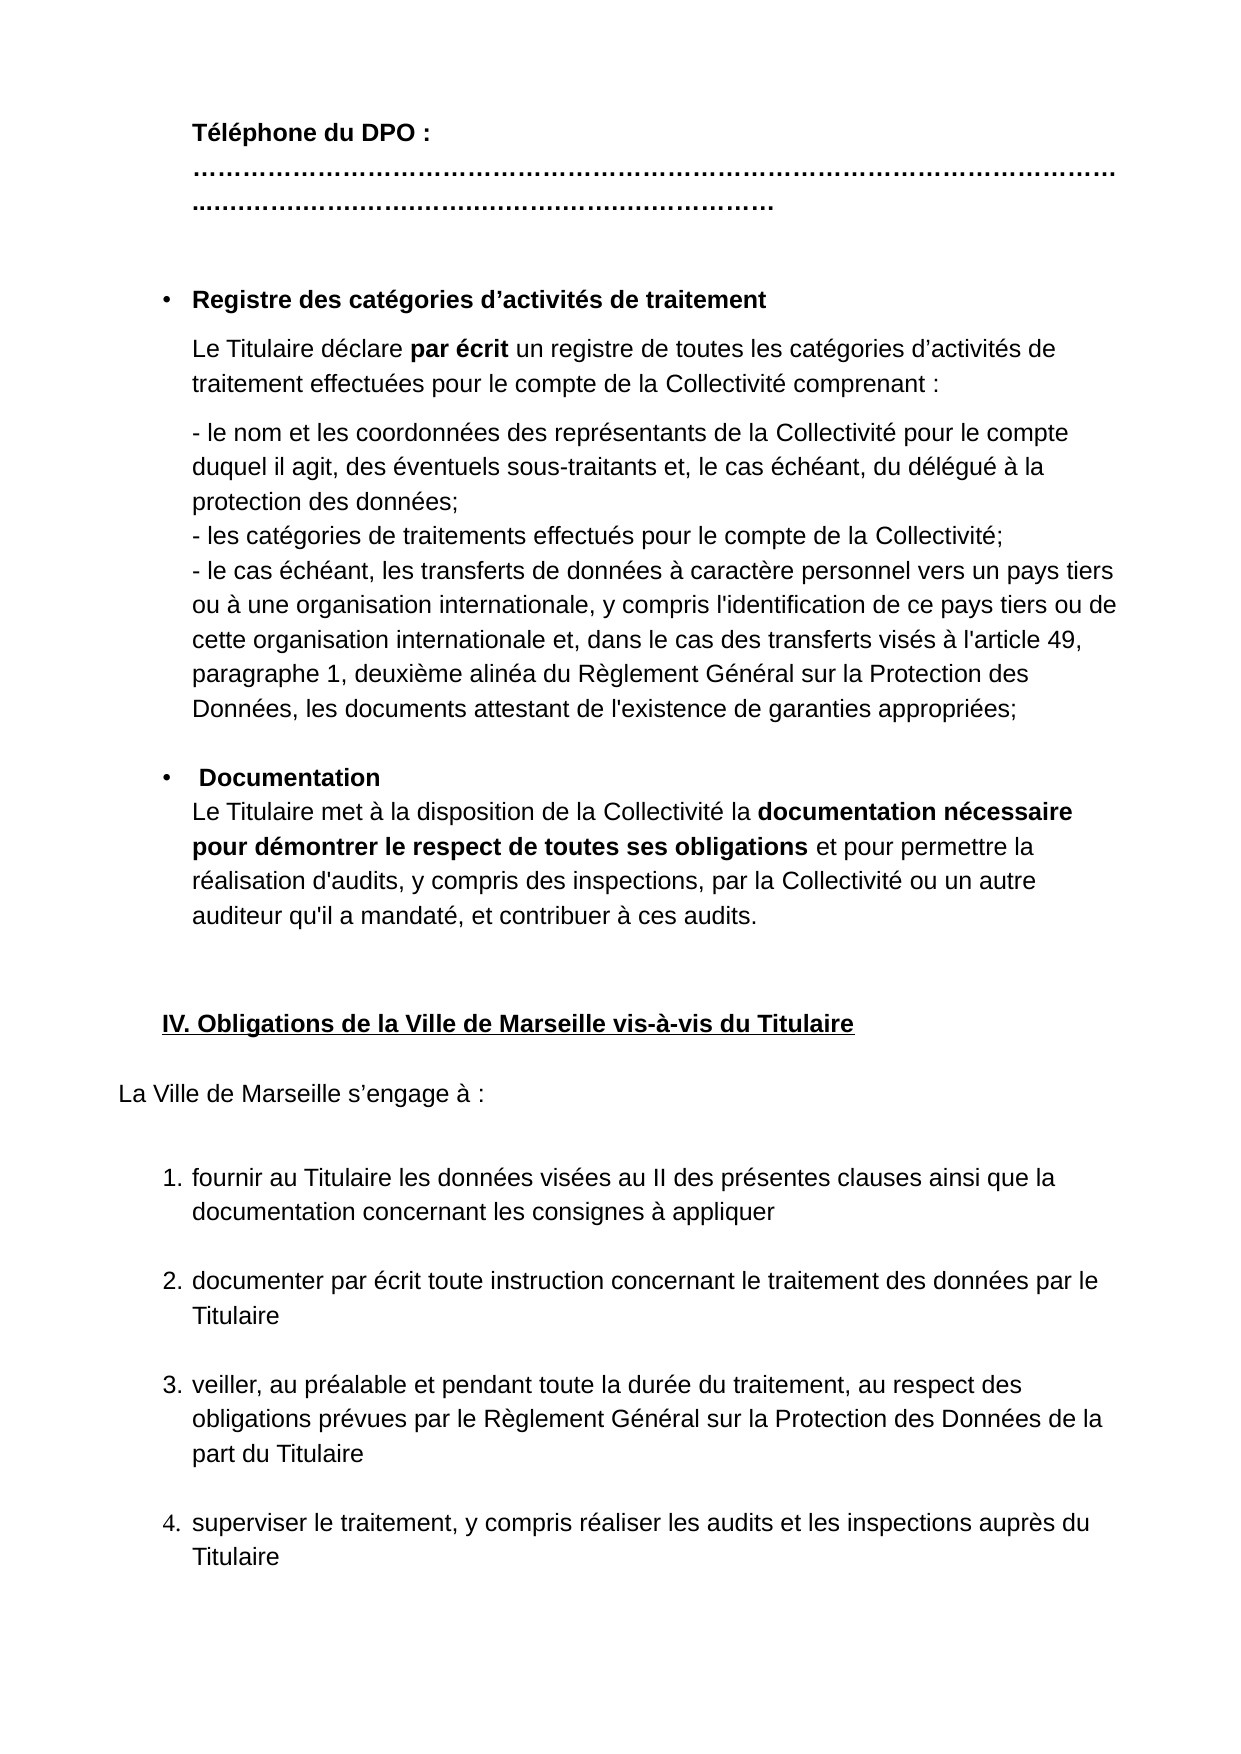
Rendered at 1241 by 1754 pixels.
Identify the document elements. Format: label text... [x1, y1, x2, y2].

list superviser le traitement, y compris réaliser les audits et les inspections auprès du Titulaire [162, 1508, 1122, 1571]
list Registre des catégories d’activités de traitement [162, 285, 1122, 314]
text La Ville de Marseille s’engage à : [118, 1079, 1122, 1142]
list - le nom et les coordonnées des représentants de la Collectivité pour le compte duquel il agit, des éventuels sous-traitants et, le cas échéant, du délégué à la protection des données; [162, 418, 1122, 516]
list Téléphone du DPO :…………………………………………………………………………………………………...….…….…….…….…….….…….…….….…………… [162, 118, 1122, 216]
list Le Titulaire déclare par écrit un registre de toutes les catégories d’activités de traitement effectuées pour le compte de la Collectivité comprenant : [162, 334, 1122, 398]
list - le cas échéant, les transferts de données à caractère personnel vers un pays tiers ou à une organisation internationale, y compris l'identification de ce pays tiers ou de cette organisation internationale et, dans le cas des transferts visés à l'article 49, paragraphe 1, deuxième alinéa du Règlement Général sur la Protection des Données, les documents attestant de l'existence de garanties appropriées; [162, 556, 1122, 722]
list - les catégories de traitements effectués pour le compte de la Collectivité; [162, 521, 1122, 550]
list Documentation Le Titulaire met à la disposition de la Collectivité la documentation nécessaire pour démontrer le respect de toutes ses obligations et pour permettre la réalisation d'audits, y compris des inspections, par la Collectivité ou un autre auditeur qu'il a mandaté, et contribuer à ces audits. [162, 763, 1122, 964]
subtitle IV. Obligations de la Ville de Marseille vis-à-vis du Titulaire [162, 1009, 1122, 1067]
list veiller, au préalable et pendant toute la durée du traitement, au respect des obligations prévues par le Règlement Général sur la Protection des Données de la part du Titulaire [162, 1370, 1122, 1502]
list documenter par écrit toute instruction concernant le traitement des données par le Titulaire [162, 1266, 1122, 1364]
list fournir au Titulaire les données visées au II des présentes clauses ainsi que la documentation concernant les consignes à appliquer [162, 1163, 1122, 1261]
